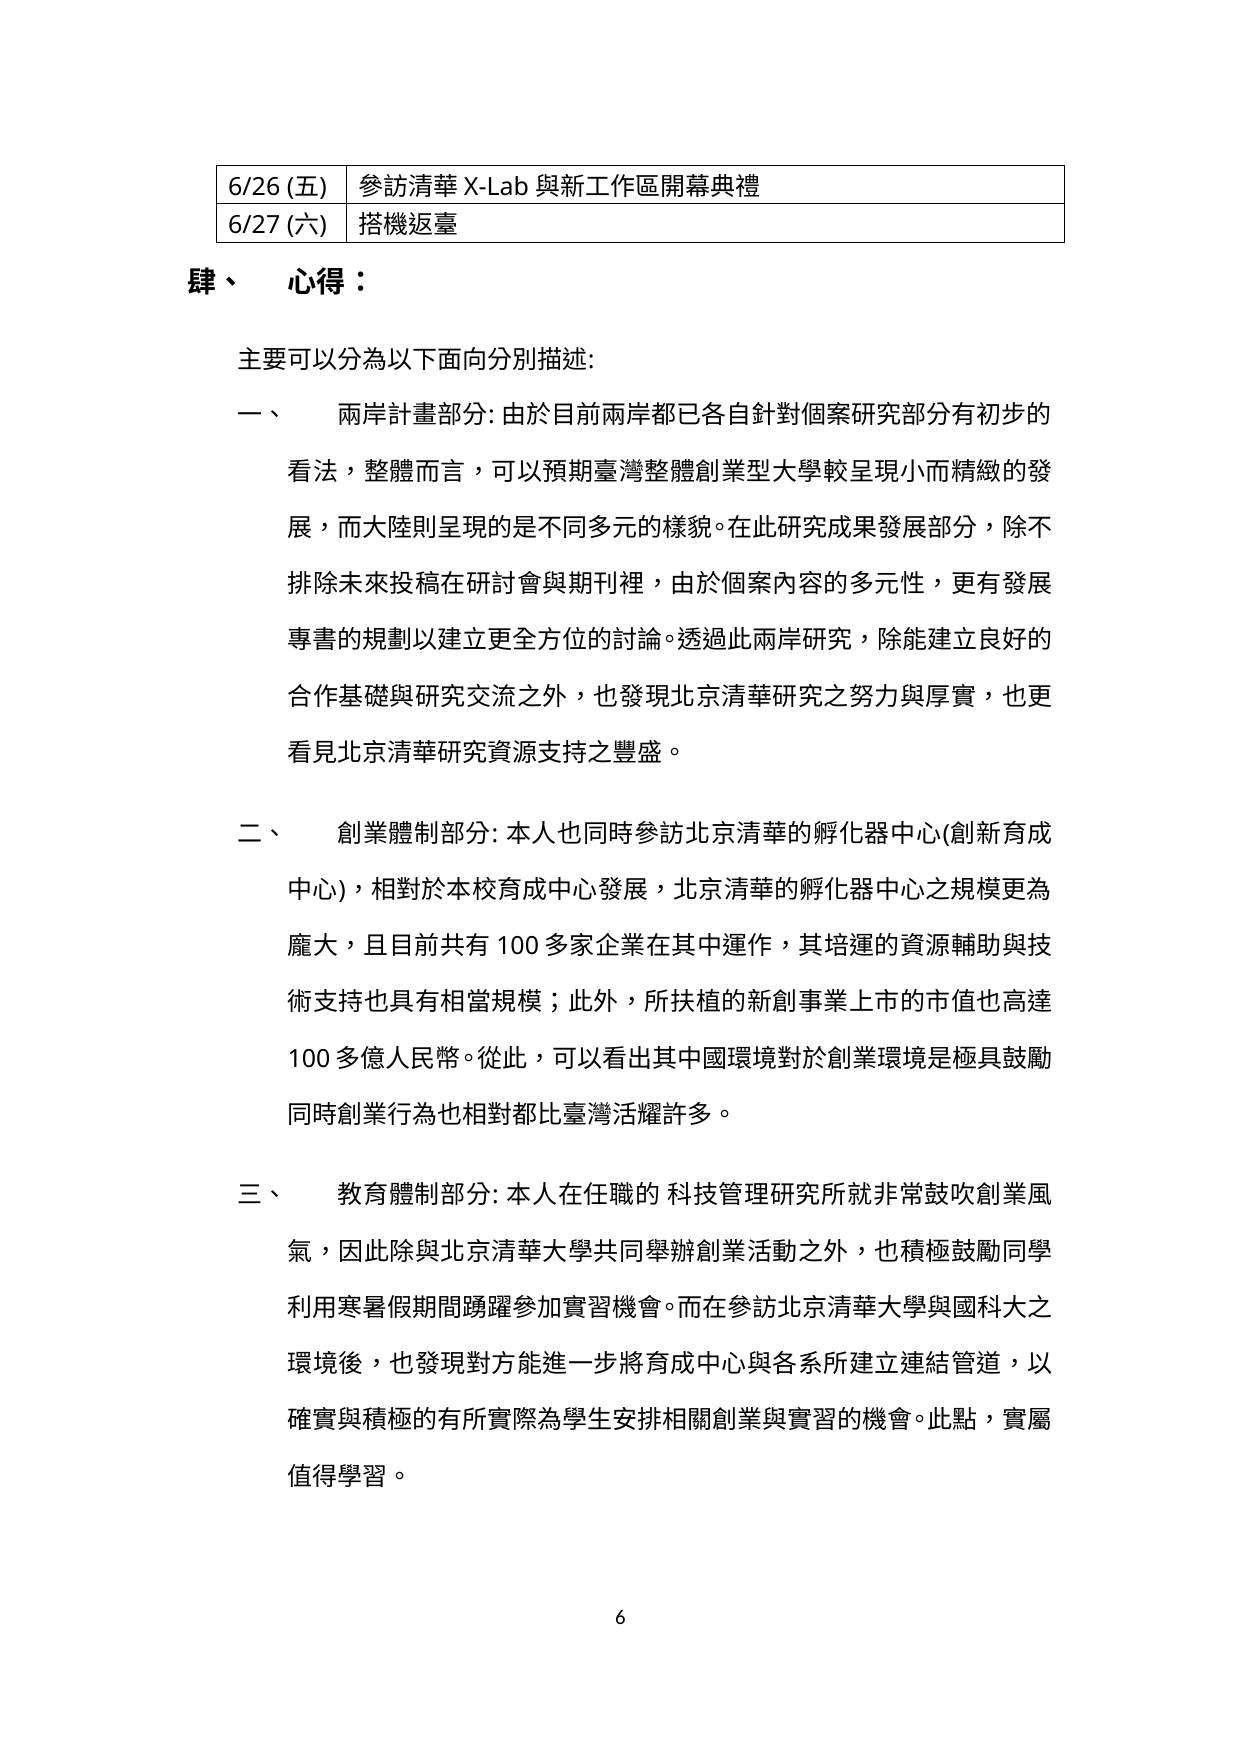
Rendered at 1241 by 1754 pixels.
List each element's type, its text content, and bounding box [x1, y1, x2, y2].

list 兩岸計畫部分: 由於目前兩岸都已各自針對個案研究部分有初步的看法，整體而言，可以預期臺灣整體創業型大學較呈現小而精緻的發展，而大陸則呈現的是不同多元的樣貌。在此研究成果發展部分，除不排除未來投稿在研討會與期刊裡，由於個案內容的多元性，更有發展專書的規劃以建立更全方位的討論。透過此兩岸研究，除能建立良好的合作基礎與研究交流之外，也發現北京清華研究之努力與厚實，也更看見北京清華研究資源支持之豐盛。 [237, 394, 1053, 769]
list 創業體制部分: 本人也同時參訪北京清華的孵化器中心(創新育成中心)，相對於本校育成中心發展，北京清華的孵化器中心之規模更為龐大，且目前共有100多家企業在其中運作，其培運的資源輔助與技術支持也具有相當規模；此外，所扶植的新創事業上市的市值也高達100多億人民幣。從此，可以看出其中國環境對於創業環境是極具鼓勵，同時創業行為也相對都比臺灣活耀許多。 [237, 812, 1053, 1131]
table_cell 搭機返臺 [347, 204, 1064, 242]
list 教育體制部分: 本人在任職的 科技管理研究所就非常鼓吹創業風氣，因此除與北京清華大學共同舉辦創業活動之外，也積極鼓勵同學利用寒暑假期間踴躍參加實習機會。而在參訪北京清華大學與國科大之環境後，也發現對方能進一步將育成中心與各系所建立連結管道，以確實與積極的有所實際為學生安排相關創業與實習的機會。此點，實屬值得學習。 [237, 1174, 1053, 1493]
table_cell 6/27 (六) [217, 204, 346, 242]
list 心得： [187, 243, 1053, 318]
table_cell 6/26 (五) [217, 166, 346, 203]
table_cell 參訪清華 X-Lab 與新工作區開幕典禮 [347, 166, 1064, 203]
text 主要可以分為以下面向分別描述: [187, 339, 1053, 376]
